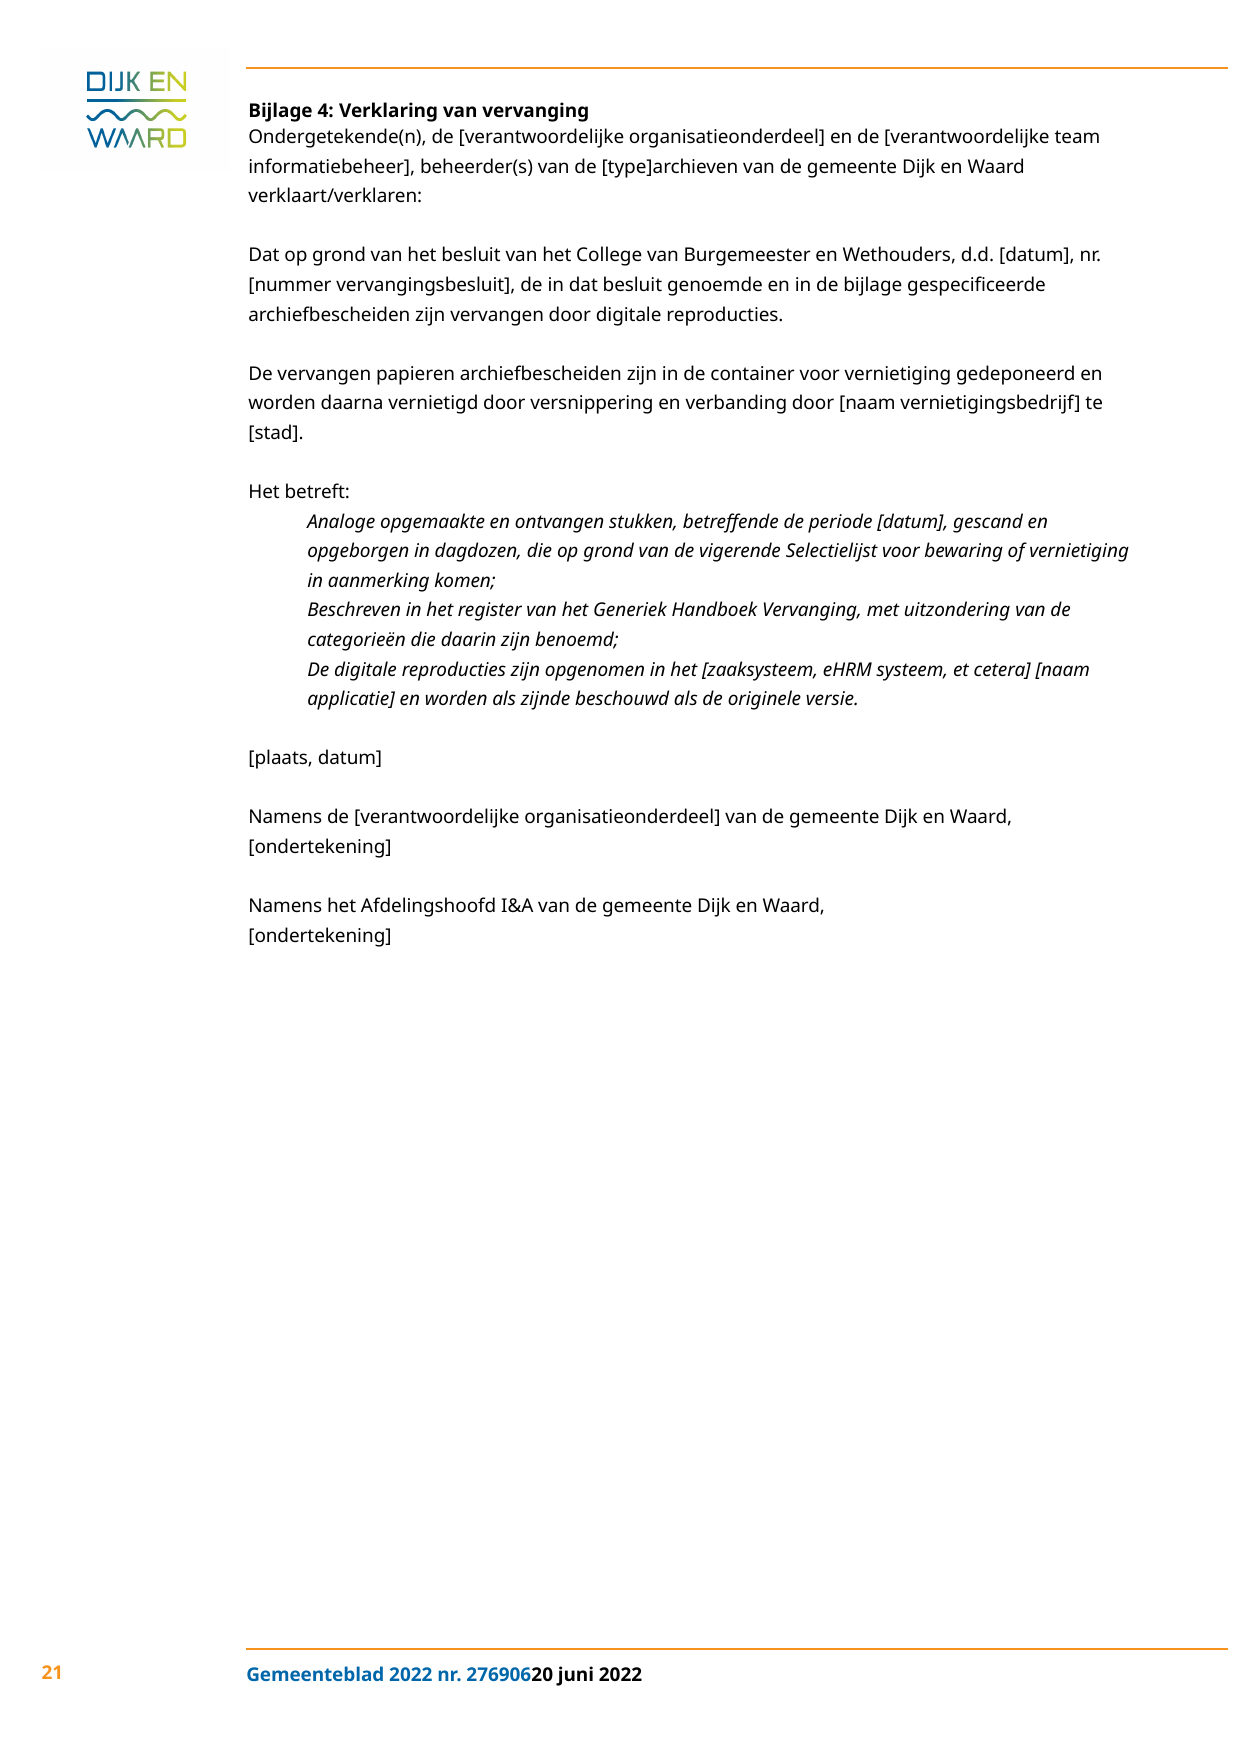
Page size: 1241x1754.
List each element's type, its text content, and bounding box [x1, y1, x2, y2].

list Beschreven in het register van het Generiek Handboek Vervanging, met uitzondering van de categorieën die daarin zijn benoemd; [248, 597, 1152, 652]
picture [41, 47, 231, 172]
text Namens de [verantwoordelijke organisatieonderdeel] van de gemeente Dijk en Waard, [248, 804, 1152, 829]
text [plaats, datum] [248, 744, 1152, 770]
text Namens het Afdelingshoofd I&A van de gemeente Dijk en Waard, [248, 892, 1152, 918]
text [ondertekening] [248, 833, 1152, 859]
list Analoge opgemaakte en ontvangen stukken, betreffende de periode [datum], gescand en opgeborgen in dagdozen, die op grond van de vigerende Selectielijst voor bewaring of vernietiging in aanmerking komen; [248, 508, 1152, 593]
text De vervangen papieren archiefbescheiden zijn in de container voor vernietiging gedeponeerd en worden daarna vernietigd door versnippering en verbanding door [naam vernietigingsbedrijf] te [stad]. [248, 360, 1152, 445]
text [ondertekening] [248, 922, 1152, 948]
text Het betreft: [248, 478, 1152, 504]
text Ondergetekende(n), de [verantwoordelijke organisatieonderdeel] en de [verantwoordelijke team informatiebeheer], beheerder(s) van de [type]archieven van de gemeente Dijk en Waard verklaart/verklaren: [248, 123, 1152, 208]
text Bijlage 4: Verklaring van vervanging [248, 95, 1152, 123]
list De digitale reproducties zijn opgenomen in het [zaaksysteem, eHRM systeem, et cetera] [naam applicatie] en worden als zijnde beschouwd als de originele versie. [248, 656, 1152, 711]
text Dat op grond van het besluit van het College van Burgemeester en Wethouders, d.d. [datum], nr. [nummer vervangingsbesluit], de in dat besluit genoemde en in de bijlage gespecificeerde archiefbescheiden zijn vervangen door digitale reproducties. [248, 242, 1152, 327]
